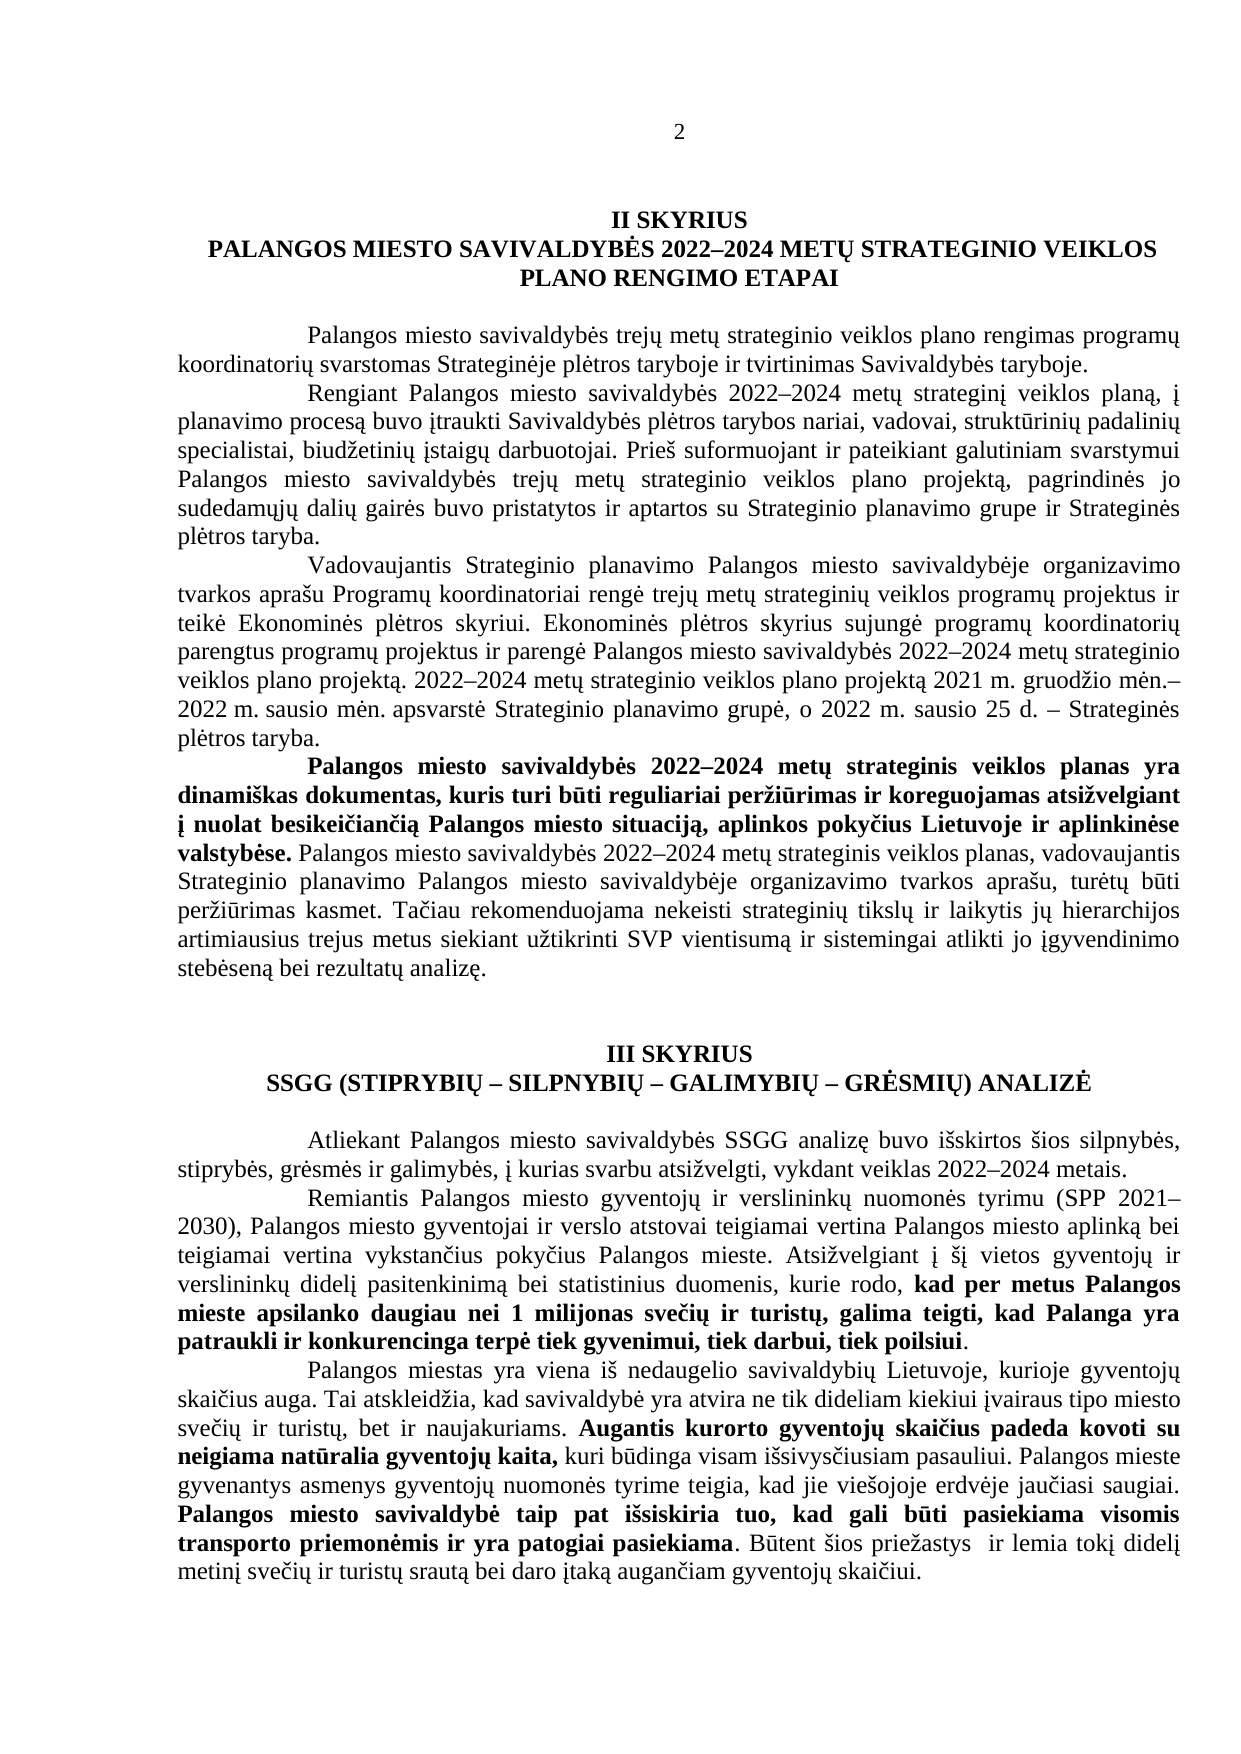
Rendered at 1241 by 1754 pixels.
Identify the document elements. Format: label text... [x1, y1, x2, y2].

text Palangos miesto savivaldybės trejų metų strateginio veiklos plano rengimas programų koordinatorių svarstomas Strateginėje plėtros taryboje ir tvirtinimas Savivaldybės taryboje. [177, 320, 1181, 378]
text III SKYRIUS [177, 1039, 1181, 1068]
text Palangos miestas yra viena iš nedaugelio savivaldybių Lietuvoje, kurioje gyventojų skaičius auga. Tai atskleidžia, kad savivaldybė yra atvira ne tik dideliam kiekiui įvairaus tipo miesto svečių ir turistų, bet ir naujakuriams. Augantis kurorto gyventojų skaičius padeda kovoti su neigiama natūralia gyventojų kaita, kuri būdinga visam išsivysčiusiam pasauliui. Palangos mieste gyvenantys asmenys gyventojų nuomonės tyrime teigia, kad jie viešojoje erdvėje jaučiasi saugiai. Palangos miesto savivaldybė taip pat išsiskiria tuo, kad gali būti pasiekiama visomis transporto priemonėmis ir yra patogiai pasiekiama. Būtent šios priežastys ir lemia tokį didelį metinį svečių ir turistų srautą bei daro įtaką augančiam gyventojų skaičiui. [177, 1355, 1181, 1585]
text Rengiant Palangos miesto savivaldybės 2022–2024 metų strateginį veiklos planą, į planavimo procesą buvo įtraukti Savivaldybės plėtros tarybos nariai, vadovai, struktūrinių padalinių specialistai, biudžetinių įstaigų darbuotojai. Prieš suformuojant ir pateikiant galutiniam svarstymui Palangos miesto savivaldybės trejų metų strateginio veiklos plano projektą, pagrindinės jo sudedamųjų dalių gairės buvo pristatytos ir aptartos su Strateginio planavimo grupe ir Strateginės plėtros taryba. [177, 378, 1181, 550]
text Vadovaujantis Strateginio planavimo Palangos miesto savivaldybėje organizavimo tvarkos aprašu Programų koordinatoriai rengė trejų metų strateginių veiklos programų projektus ir teikė Ekonominės plėtros skyriui. Ekonominės plėtros skyrius sujungė programų koordinatorių parengtus programų projektus ir parengė Palangos miesto savivaldybės 2022–2024 metų strateginio veiklos plano projektą. 2022–2024 metų strateginio veiklos plano projektą 2021 m. gruodžio mėn.–2022 m. sausio mėn. apsvarstė Strateginio planavimo grupė, o 2022 m. sausio 25 d. – Strateginės plėtros taryba. [177, 550, 1181, 751]
text Atliekant Palangos miesto savivaldybės SSGG analizę buvo išskirtos šios silpnybės, stiprybės, grėsmės ir galimybės, į kurias svarbu atsižvelgti, vykdant veiklas 2022–2024 metais. [177, 1125, 1181, 1183]
text SSGG (STIPRYBIŲ – SILPNYBIŲ – GALIMYBIŲ – GRĖSMIŲ) ANALIZĖ [177, 1068, 1181, 1096]
subtitle II SKYRIUS [177, 205, 1181, 234]
text Remiantis Palangos miesto gyventojų ir verslininkų nuomonės tyrimu (SPP 2021–2030), Palangos miesto gyventojai ir verslo atstovai teigiamai vertina Palangos miesto aplinką bei teigiamai vertina vykstančius pokyčius Palangos mieste. Atsižvelgiant į šį vietos gyventojų ir verslininkų didelį pasitenkinimą bei statistinius duomenis, kurie rodo, kad per metus Palangos mieste apsilanko daugiau nei 1 milijonas svečių ir turistų, galima teigti, kad Palanga yra patraukli ir konkurencinga terpė tiek gyvenimui, tiek darbui, tiek poilsiui. [177, 1183, 1181, 1355]
text Palangos miesto savivaldybės 2022–2024 metų strateginis veiklos planas yra dinamiškas dokumentas, kuris turi būti reguliariai peržiūrimas ir koreguojamas atsižvelgiant į nuolat besikeičiančią Palangos miesto situaciją, aplinkos pokyčius Lietuvoje ir aplinkinėse valstybėse. Palangos miesto savivaldybės 2022–2024 metų strateginis veiklos planas, vadovaujantis Strateginio planavimo Palangos miesto savivaldybėje organizavimo tvarkos aprašu, turėtų būti peržiūrimas kasmet. Tačiau rekomenduojama nekeisti strateginių tikslų ir laikytis jų hierarchijos artimiausius trejus metus siekiant užtikrinti SVP vientisumą ir sistemingai atlikti jo įgyvendinimo stebėseną bei rezultatų analizę. [177, 751, 1181, 981]
subtitle PALANGOS MIESTO SAVIVALDYBĖS 2022–2024 METŲ STRATEGINIO VEIKLOS PLANO RENGIMO ETAPAI [177, 234, 1181, 291]
